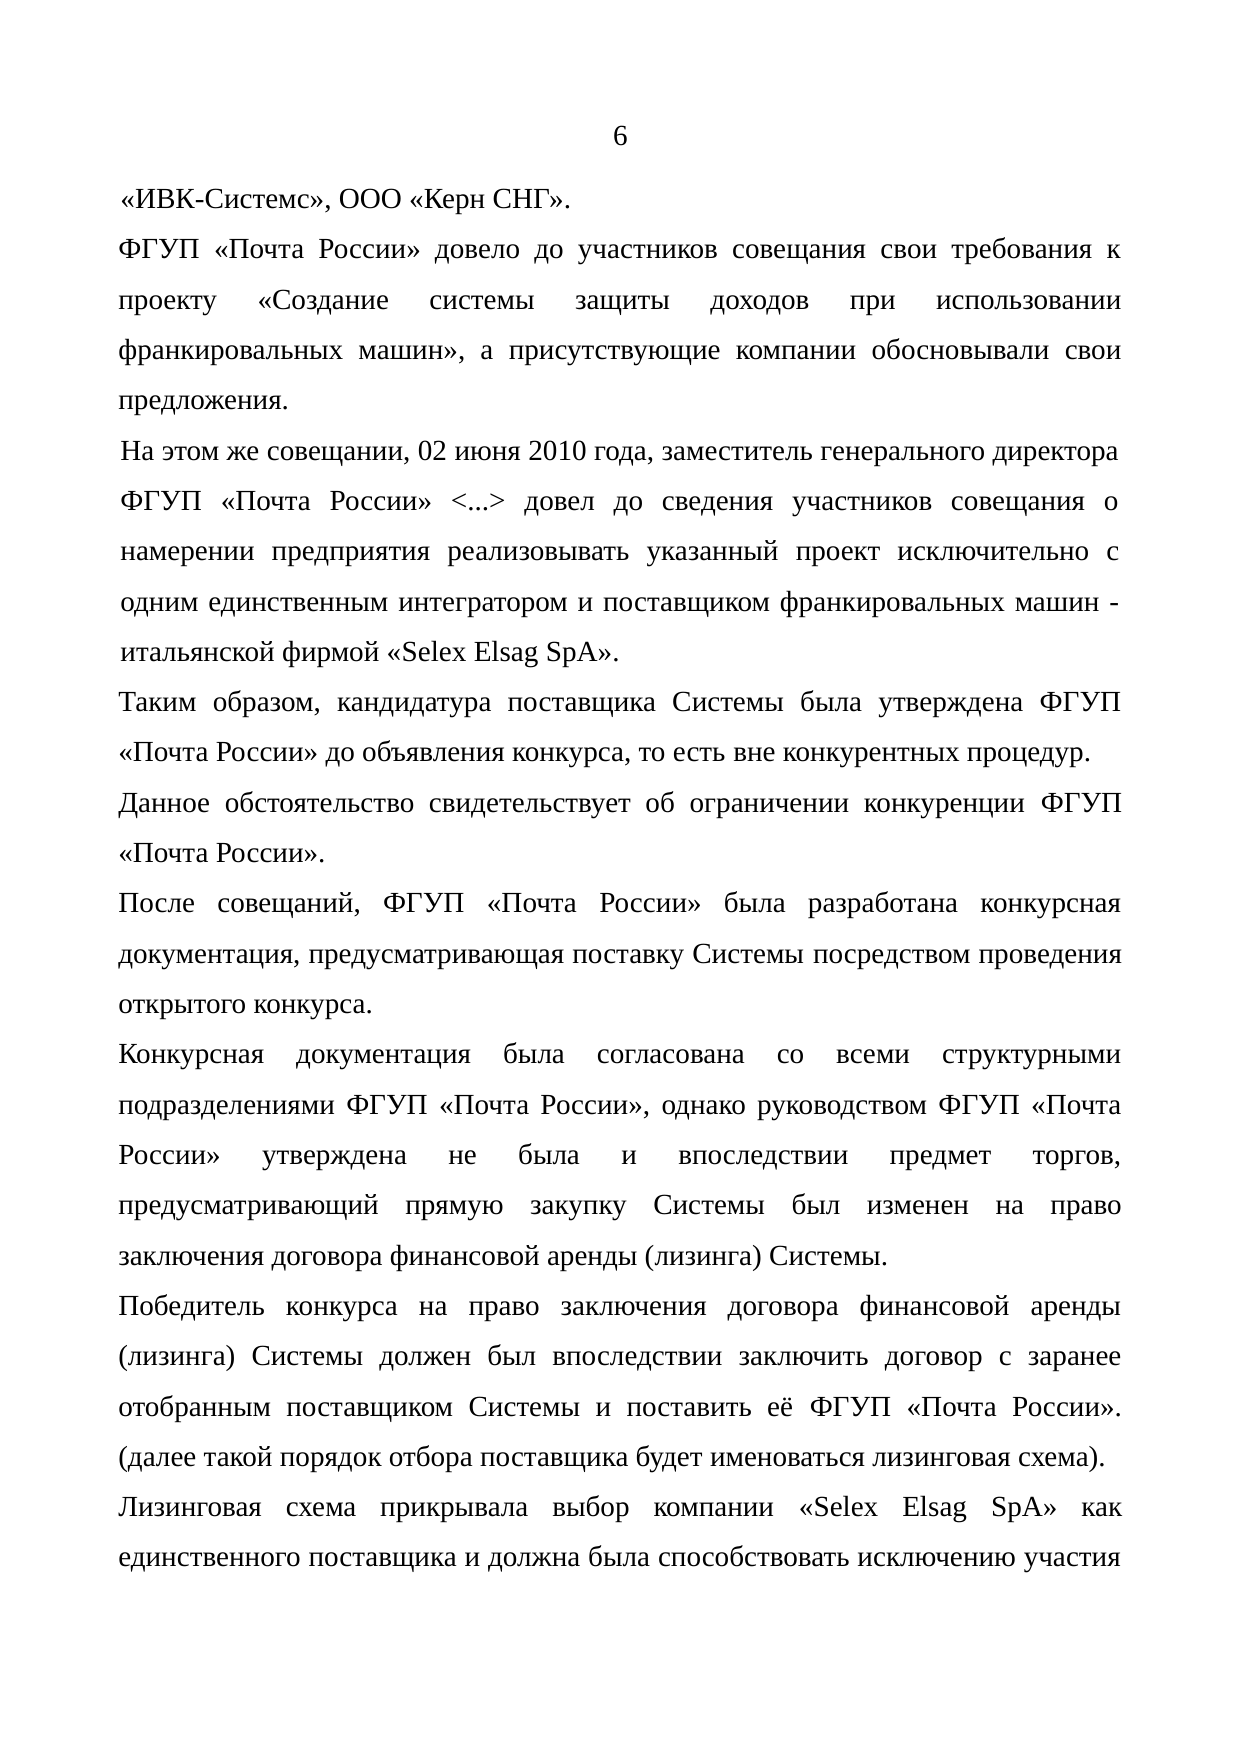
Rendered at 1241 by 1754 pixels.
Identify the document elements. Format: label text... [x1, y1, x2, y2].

text «ИВК-Системс», ООО «Керн СНГ». [120, 181, 1120, 215]
text Данное обстоятельство свидетельствует об ограничении конкуренции ФГУП «Почта России». [118, 785, 1122, 869]
text После совещаний, ФГУП «Почта России» была разработана конкурсная документация, предусматривающая поставку Системы посредством проведения открытого конкурса. [118, 886, 1122, 1020]
text Лизинговая схема прикрывала выбор компании «Selex Elsag SpA» как единственного поставщика и должна была способствовать исключению участия [118, 1489, 1122, 1573]
text Конкурсная документация была согласована со всеми структурными подразделениями ФГУП «Почта России», однако руководством ФГУП «Почта России» утверждена не была и впоследствии предмет торгов, предусматривающий прямую закупку Системы был изменен на право заключения договора финансовой аренды (лизинга) Системы. [118, 1036, 1122, 1271]
text Таким образом, кандидатура поставщика Системы была утверждена ФГУП «Почта России» до объявления конкурса, то есть вне конкурентных процедур. [118, 684, 1122, 768]
text Победитель конкурса на право заключения договора финансовой аренды (лизинга) Системы должен был впоследствии заключить договор с заранее отобранным поставщиком Системы и поставить её ФГУП «Почта России». (далее такой порядок отбора поставщика будет именоваться лизинговая схема). [118, 1288, 1122, 1472]
text ФГУП «Почта России» довело до участников совещания свои требования к проекту «Создание системы защиты доходов при использовании франкировальных машин», а присутствующие компании обосновывали свои предложения. [118, 231, 1122, 416]
text На этом же совещании, 02 июня 2010 года, заместитель генерального директора ФГУП «Почта России» <...> довел до сведения участников совещания о намерении предприятия реализовывать указанный проект исключительно с одним единственным интегратором и поставщиком франкировальных машин - итальянской фирмой «Selex Elsag SpA». [120, 433, 1120, 667]
